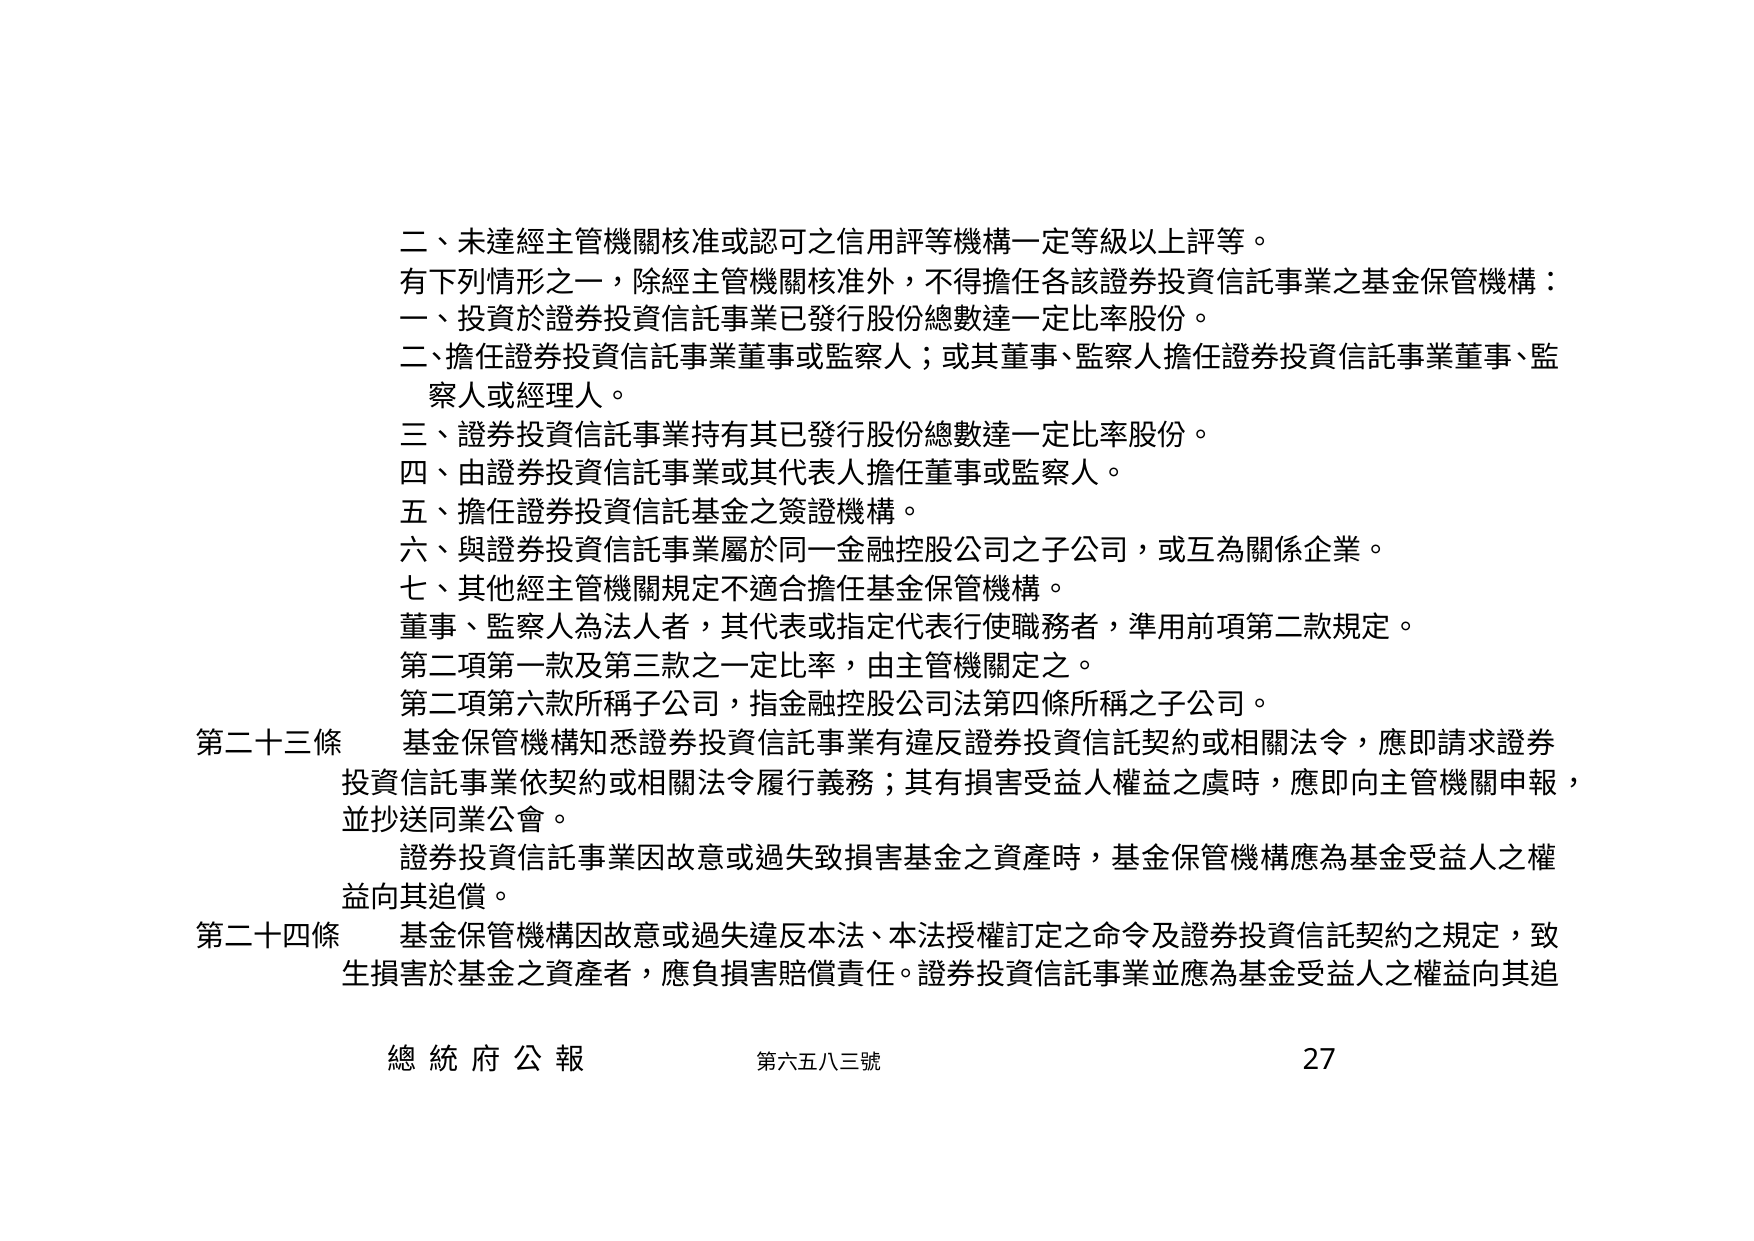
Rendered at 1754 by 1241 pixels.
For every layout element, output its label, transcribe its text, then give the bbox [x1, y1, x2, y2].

text 六、與證券投資信託事業屬於同一金融控股公司之子公司，或互為關係企業。 [399, 530, 1559, 568]
text 二、未達經主管機關核准或認可之信用評等機構一定等級以上評等。 [399, 221, 1559, 260]
text 有下列情形之一，除經主管機關核准外，不得擔任各該證券投資信託事業之基金保管機構： [399, 260, 1559, 298]
text 證券投資信託事業因故意或過失致損害基金之資產時，基金保管機構應為基金受益人之權益向其追償。 [341, 838, 1559, 915]
text 一、投資於證券投資信託事業已發行股份總數達一定比率股份。 [399, 298, 1559, 337]
text 二、擔任證券投資信託事業董事或監察人；或其董事、監察人擔任證券投資信託事業董事、監察人或經理人。 [399, 337, 1559, 414]
text 董事、監察人為法人者，其代表或指定代表行使職務者，準用前項第二款規定。 [341, 607, 1559, 645]
text 五、擔任證券投資信託基金之簽證機構。 [399, 491, 1559, 530]
text 七、其他經主管機關規定不適合擔任基金保管機構。 [399, 568, 1559, 607]
text 第二十四條 基金保管機構因故意或過失違反本法、本法授權訂定之命令及證券投資信託契約之規定，致生損害於基金之資產者，應負損害賠償責任。證券投資信託事業並應為基金受益人之權益向其追 [195, 915, 1559, 992]
text 第二項第六款所稱子公司，指金融控股公司法第四條所稱之子公司。 [341, 684, 1559, 722]
text 四、由證券投資信託事業或其代表人擔任董事或監察人。 [399, 453, 1559, 491]
text 第二十三條 基金保管機構知悉證券投資信託事業有違反證券投資信託契約或相關法令，應即請求證券投資信託事業依契約或相關法令履行義務；其有損害受益人權益之虞時，應即向主管機關申報，並抄送同業公會。 [195, 722, 1559, 838]
text 三、證券投資信託事業持有其已發行股份總數達一定比率股份。 [399, 414, 1559, 453]
text 第二項第一款及第三款之一定比率，由主管機關定之。 [341, 645, 1559, 684]
